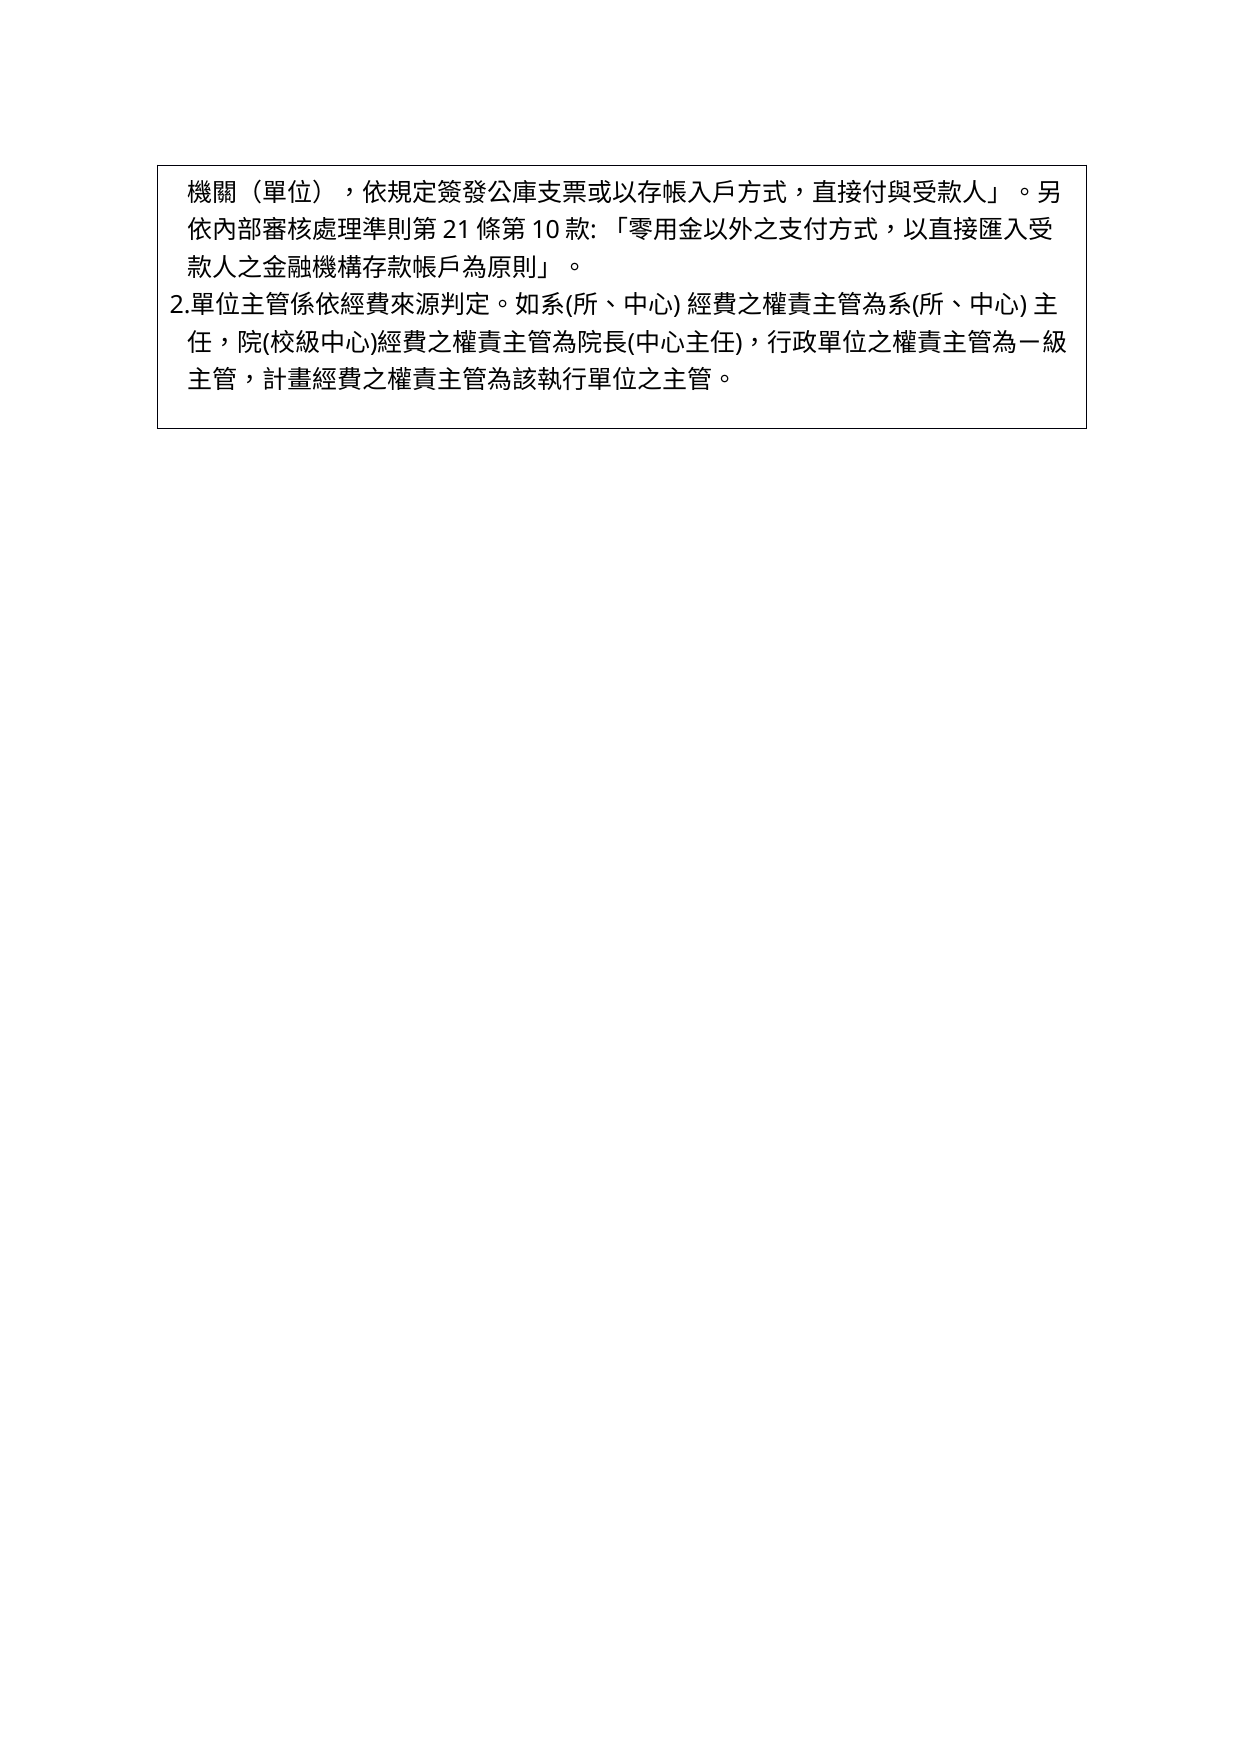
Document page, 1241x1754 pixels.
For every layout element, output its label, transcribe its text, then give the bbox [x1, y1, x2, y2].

table_cell 機關（單位），依規定簽發公庫支票或以存帳入戶方式，直接付與受款人」。另依內部審核處理準則第21條第10款: 「零用金以外之支付方式，以直接匯入受款人之金融機構存款帳戶為原則」。 2.單位主管係依經費來源判定。如系(所、中心) 經費之權責主管為系(所、中心) 主任，院(校級中心)經費之權責主管為院長(中心主任)，行政單位之權責主管為ㄧ級主管，計畫經費之權責主管為該執行單位之主管。 [158, 166, 1086, 428]
